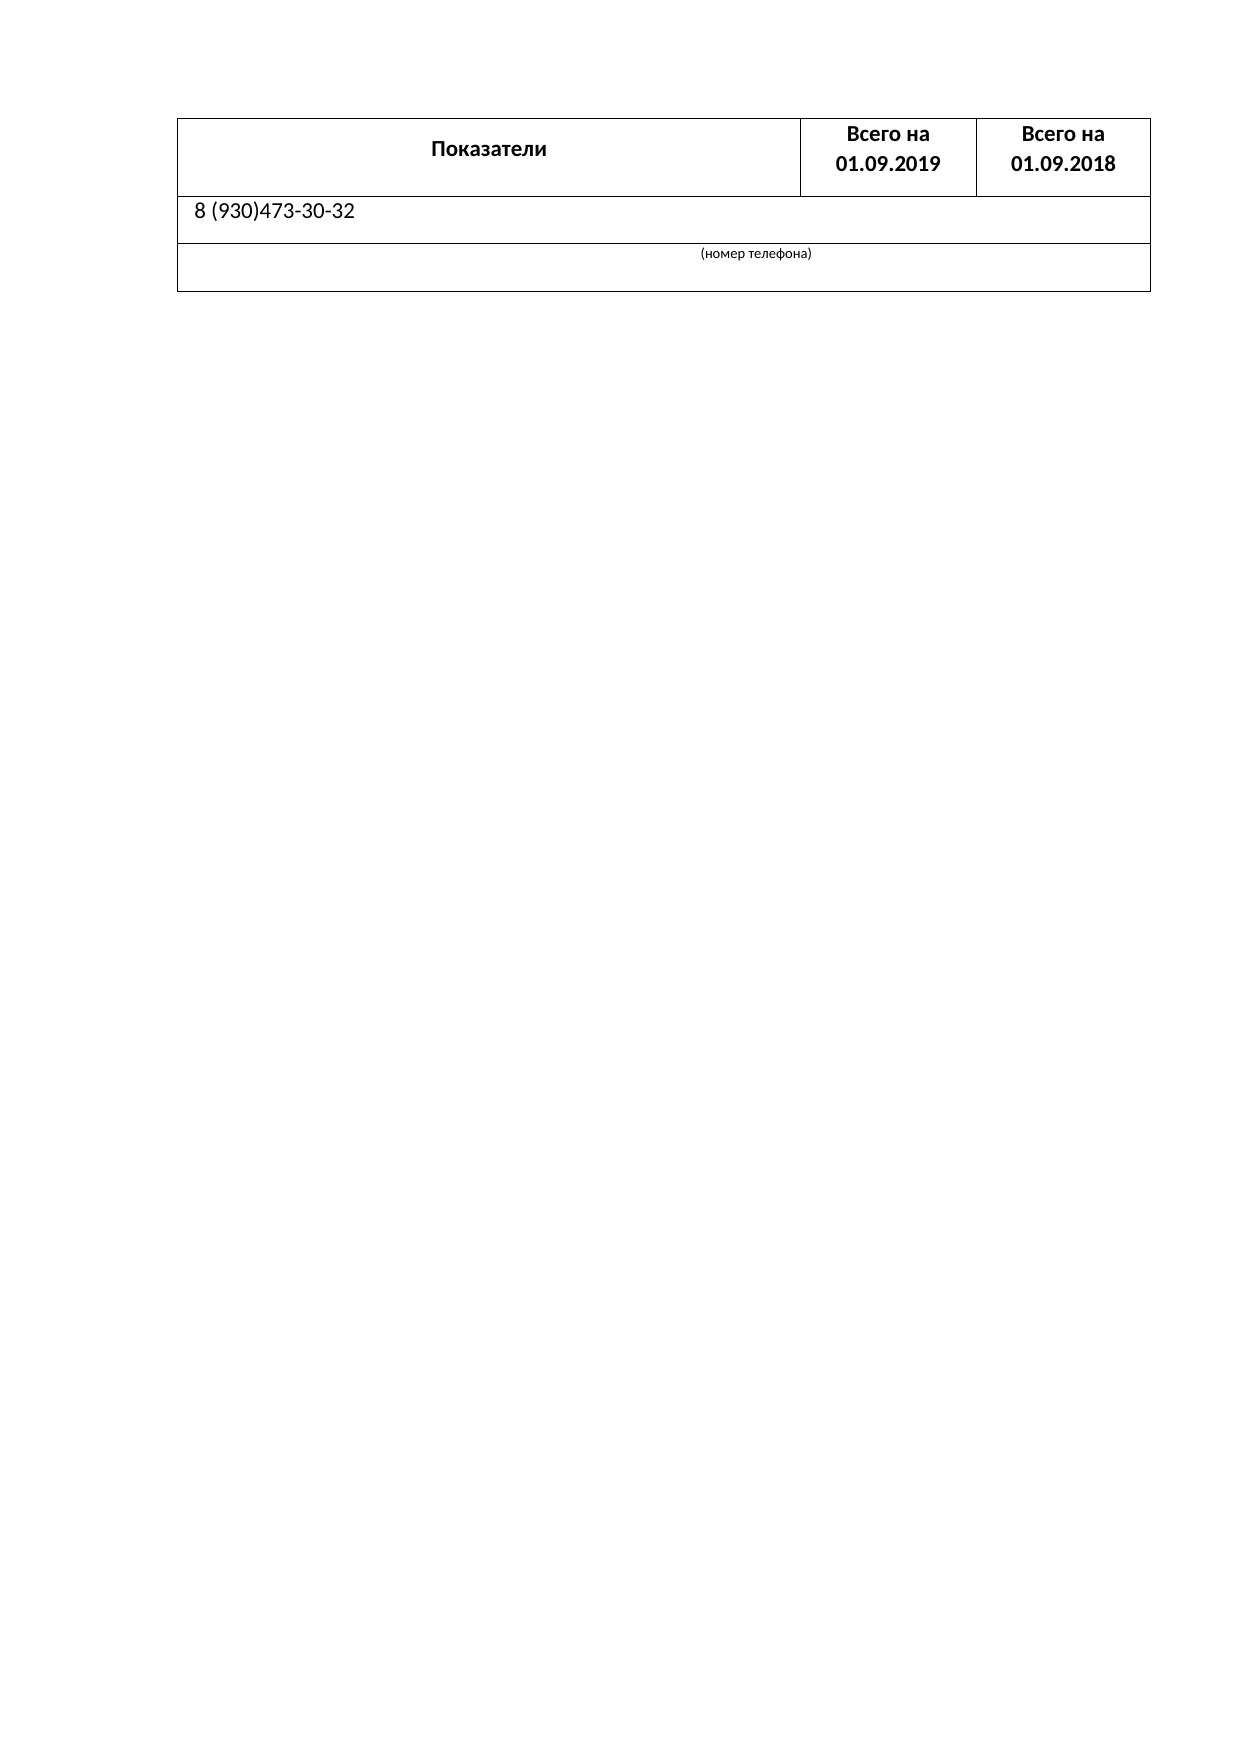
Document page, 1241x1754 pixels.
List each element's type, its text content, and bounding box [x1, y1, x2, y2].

table_cell 8 (930)473-30-32 [178, 197, 1150, 243]
table_cell (номер телефона) [178, 244, 1150, 291]
table_header Всего на 01.09.2019 [801, 119, 976, 196]
table_header Показатели [178, 119, 800, 196]
table_header Всего на 01.09.2018 [977, 119, 1150, 196]
